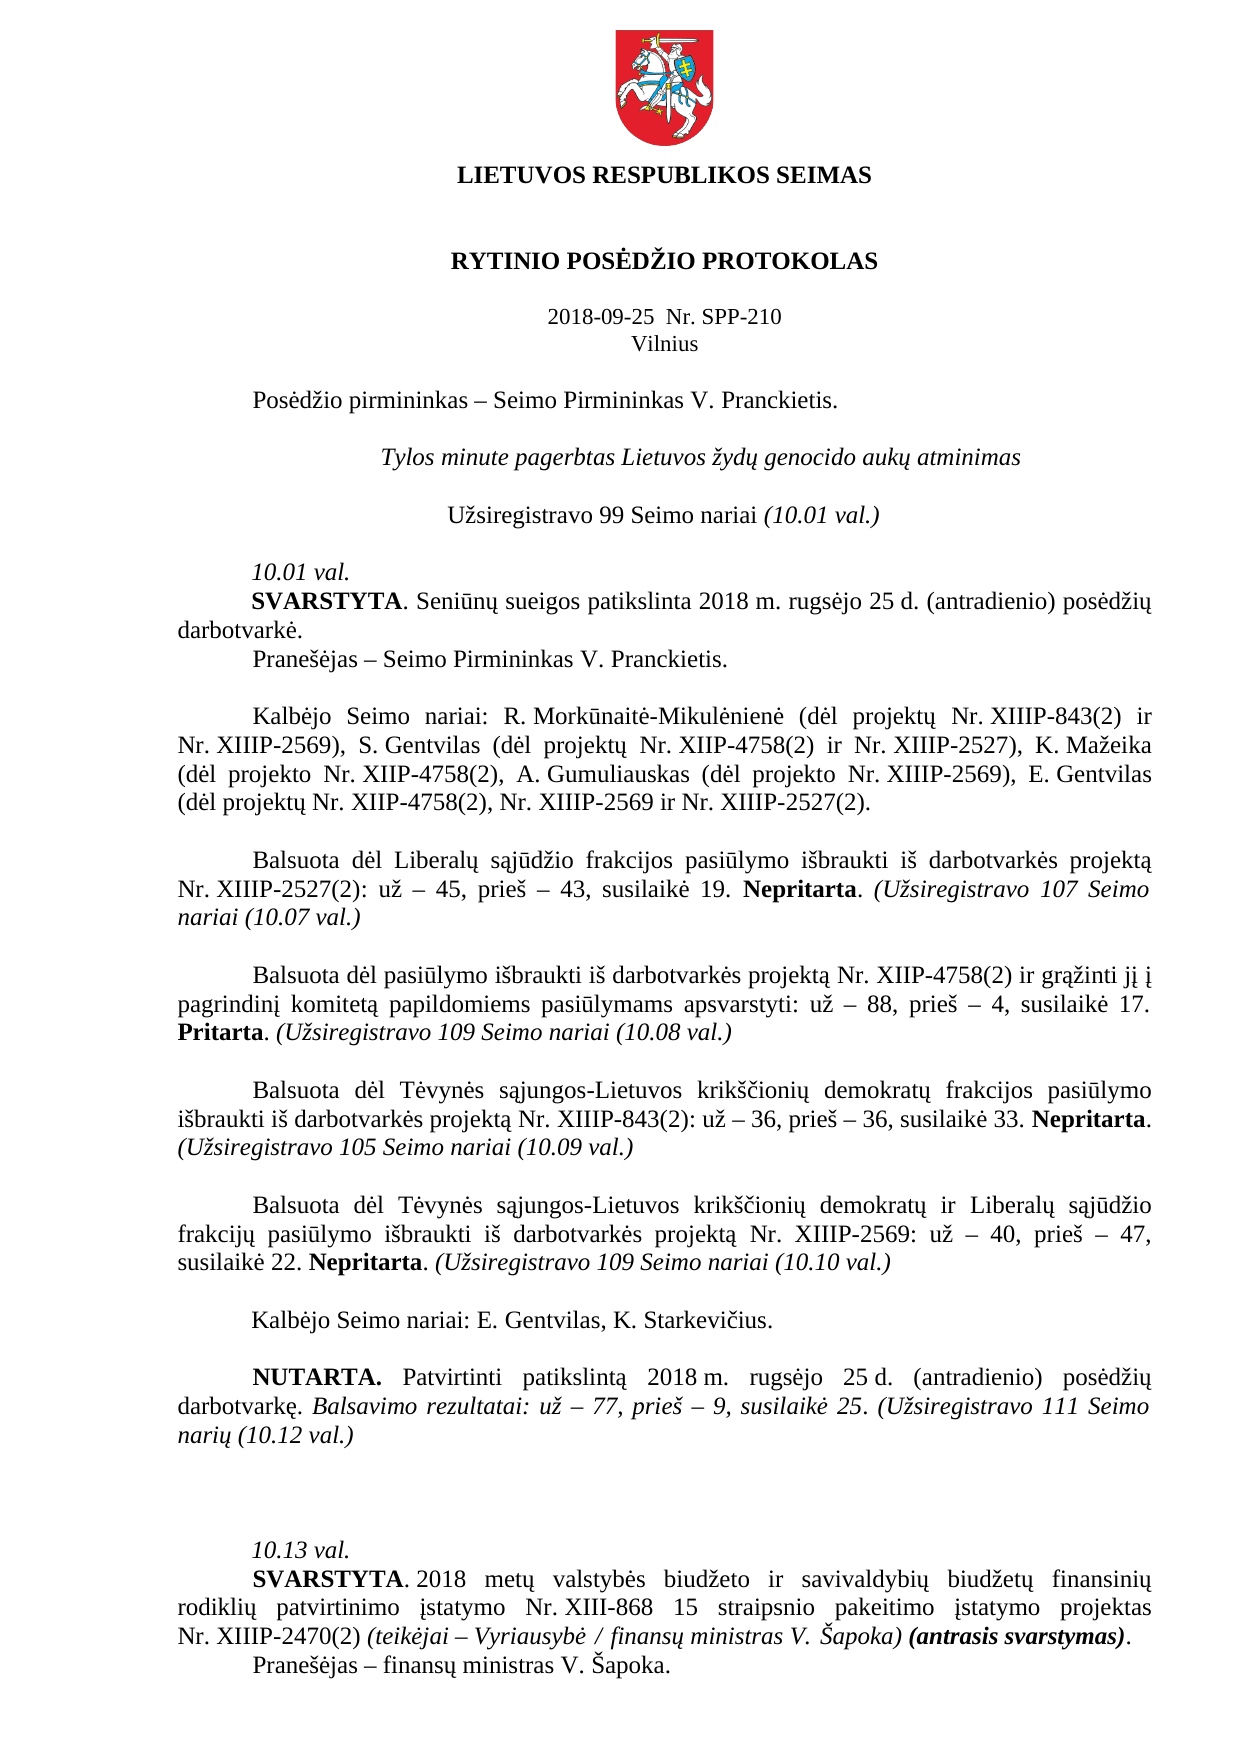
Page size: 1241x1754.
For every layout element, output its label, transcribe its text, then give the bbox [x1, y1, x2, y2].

text Lietuvos Respublikos Seimas [177, 160, 1152, 188]
text 10.13 val. [177, 1535, 1152, 1564]
text NUTARTA. Patvirtinti patikslintą 2018 m. rugsėjo 25 d. (antradienio) posėdžių darbotvarkę. Balsavimo rezultatai: už – 77, prieš – 9, susilaikė 25. (Užsiregistravo 111 Seimo narių (10.12 val.) [177, 1362, 1152, 1449]
text SVARSTYTA. 2018 metų valstybės biudžeto ir savivaldybių biudžetų finansinių rodiklių patvirtinimo įstatymo Nr. XIII-868 15 straipsnio pakeitimo įstatymo projektas Nr. XIIIP-2470(2) (teikėjai – Vyriausybė / finansų ministras V. Šapoka) (antrasis svarstymas). [177, 1564, 1152, 1650]
text 10.01 val. [177, 557, 1152, 586]
text Balsuota dėl pasiūlymo išbraukti iš darbotvarkės projektą Nr. XIIP-4758(2) ir grąžinti jį į pagrindinį komitetą papildomiems pasiūlymams apsvarstyti: už – 88, prieš – 4, susilaikė 17. Pritarta. (Užsiregistravo 109 Seimo nariai (10.08 val.) [177, 960, 1152, 1046]
text Kalbėjo Seimo nariai: E. Gentvilas, K. Starkevičius. [177, 1305, 1152, 1334]
text RYTINIO POSĖDŽIO PROTOKOLAS [177, 246, 1152, 275]
text Balsuota dėl Liberalų sąjūdžio frakcijos pasiūlymo išbraukti iš darbotvarkės projektą Nr. XIIIP-2527(2): už – 45, prieš – 43, susilaikė 19. Nepritarta. (Užsiregistravo 107 Seimo nariai (10.07 val.) [177, 845, 1152, 931]
text Vilnius [177, 330, 1152, 356]
text Balsuota dėl Tėvynės sąjungos-Lietuvos krikščionių demokratų ir Liberalų sąjūdžio frakcijų pasiūlymo išbraukti iš darbotvarkės projektą Nr. XIIIP-2569: už – 40, prieš – 47, susilaikė 22. Nepritarta. (Užsiregistravo 109 Seimo nariai (10.10 val.) [177, 1190, 1152, 1276]
text 2018-09-25 Nr. SPP-210 [177, 303, 1152, 330]
text Užsiregistravo 99 Seimo nariai (10.01 val.) [177, 500, 1152, 529]
text Balsuota dėl Tėvynės sąjungos-Lietuvos krikščionių demokratų frakcijos pasiūlymo išbraukti iš darbotvarkės projektą Nr. XIIIP-843(2): už – 36, prieš – 36, susilaikė 33. Nepritarta. (Užsiregistravo 105 Seimo nariai (10.09 val.) [177, 1075, 1152, 1161]
text Pranešėjas – finansų ministras V. Šapoka. [177, 1650, 1152, 1679]
text Kalbėjo Seimo nariai: R. Morkūnaitė-Mikulėnienė (dėl projektų Nr. XIIIP-843(2) ir Nr. XIIIP-2569), S. Gentvilas (dėl projektų Nr. XIIP-4758(2) ir Nr. XIIIP-2527), K. Mažeika (dėl projekto Nr. XIIP-4758(2), A. Gumuliauskas (dėl projekto Nr. XIIIP-2569), E. Gentvilas (dėl projektų Nr. XIIP-4758(2), Nr. XIIIP-2569 ir Nr. XIIIP-2527(2). [177, 701, 1152, 816]
text SVARSTYTA. Seniūnų sueigos patikslinta 2018 m. rugsėjo 25 d. (antradienio) posėdžių darbotvarkė. [177, 586, 1152, 644]
text Posėdžio pirmininkas – Seimo Pirmininkas V. Pranckietis. [177, 385, 1152, 414]
text Pranešėjas – Seimo Pirmininkas V. Pranckietis. [177, 644, 1152, 672]
text Tylos minute pagerbtas Lietuvos žydų genocido aukų atminimas [177, 442, 1152, 471]
